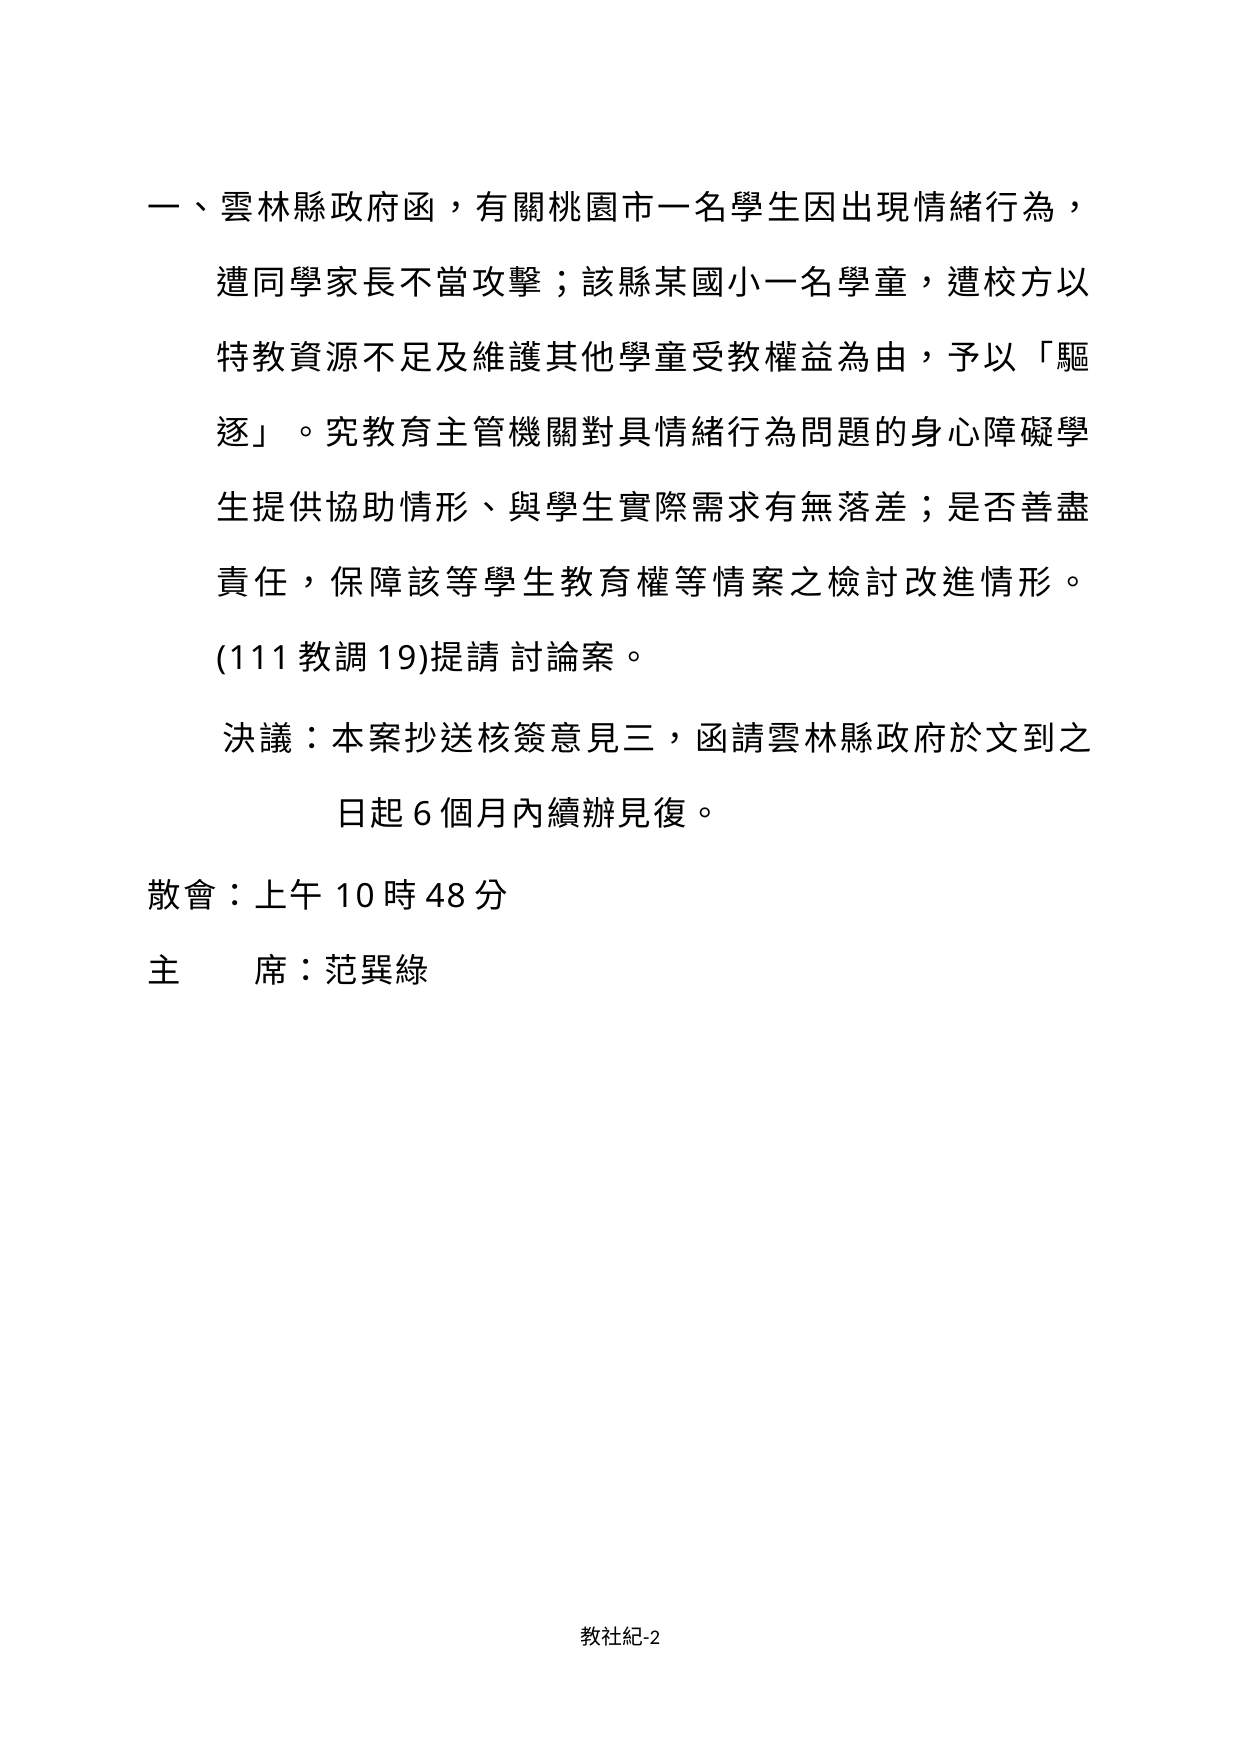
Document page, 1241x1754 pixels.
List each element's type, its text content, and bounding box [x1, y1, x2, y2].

text 一、雲林縣政府函，有關桃園市一名學生因出現情緒行為，遭同學家長不當攻擊；該縣某國小一名學童，遭校方以特教資源不足及維護其他學童受教權益為由，予以「驅逐」。究教育主管機關對具情緒行為問題的身心障礙學生提供協助情形、與學生實際需求有無落差；是否善盡責任，保障該等學生教育權等情案之檢討改進情形。(111教調19)提請 討論案。 [139, 166, 1101, 695]
text 散會：上午 10時48分 [139, 853, 1101, 927]
text 決議：本案抄送核簽意見三，函請雲林縣政府於文到之日起6個月內續辦見復。 [214, 697, 1101, 851]
text 主 席：范巽綠 [139, 927, 1101, 1007]
